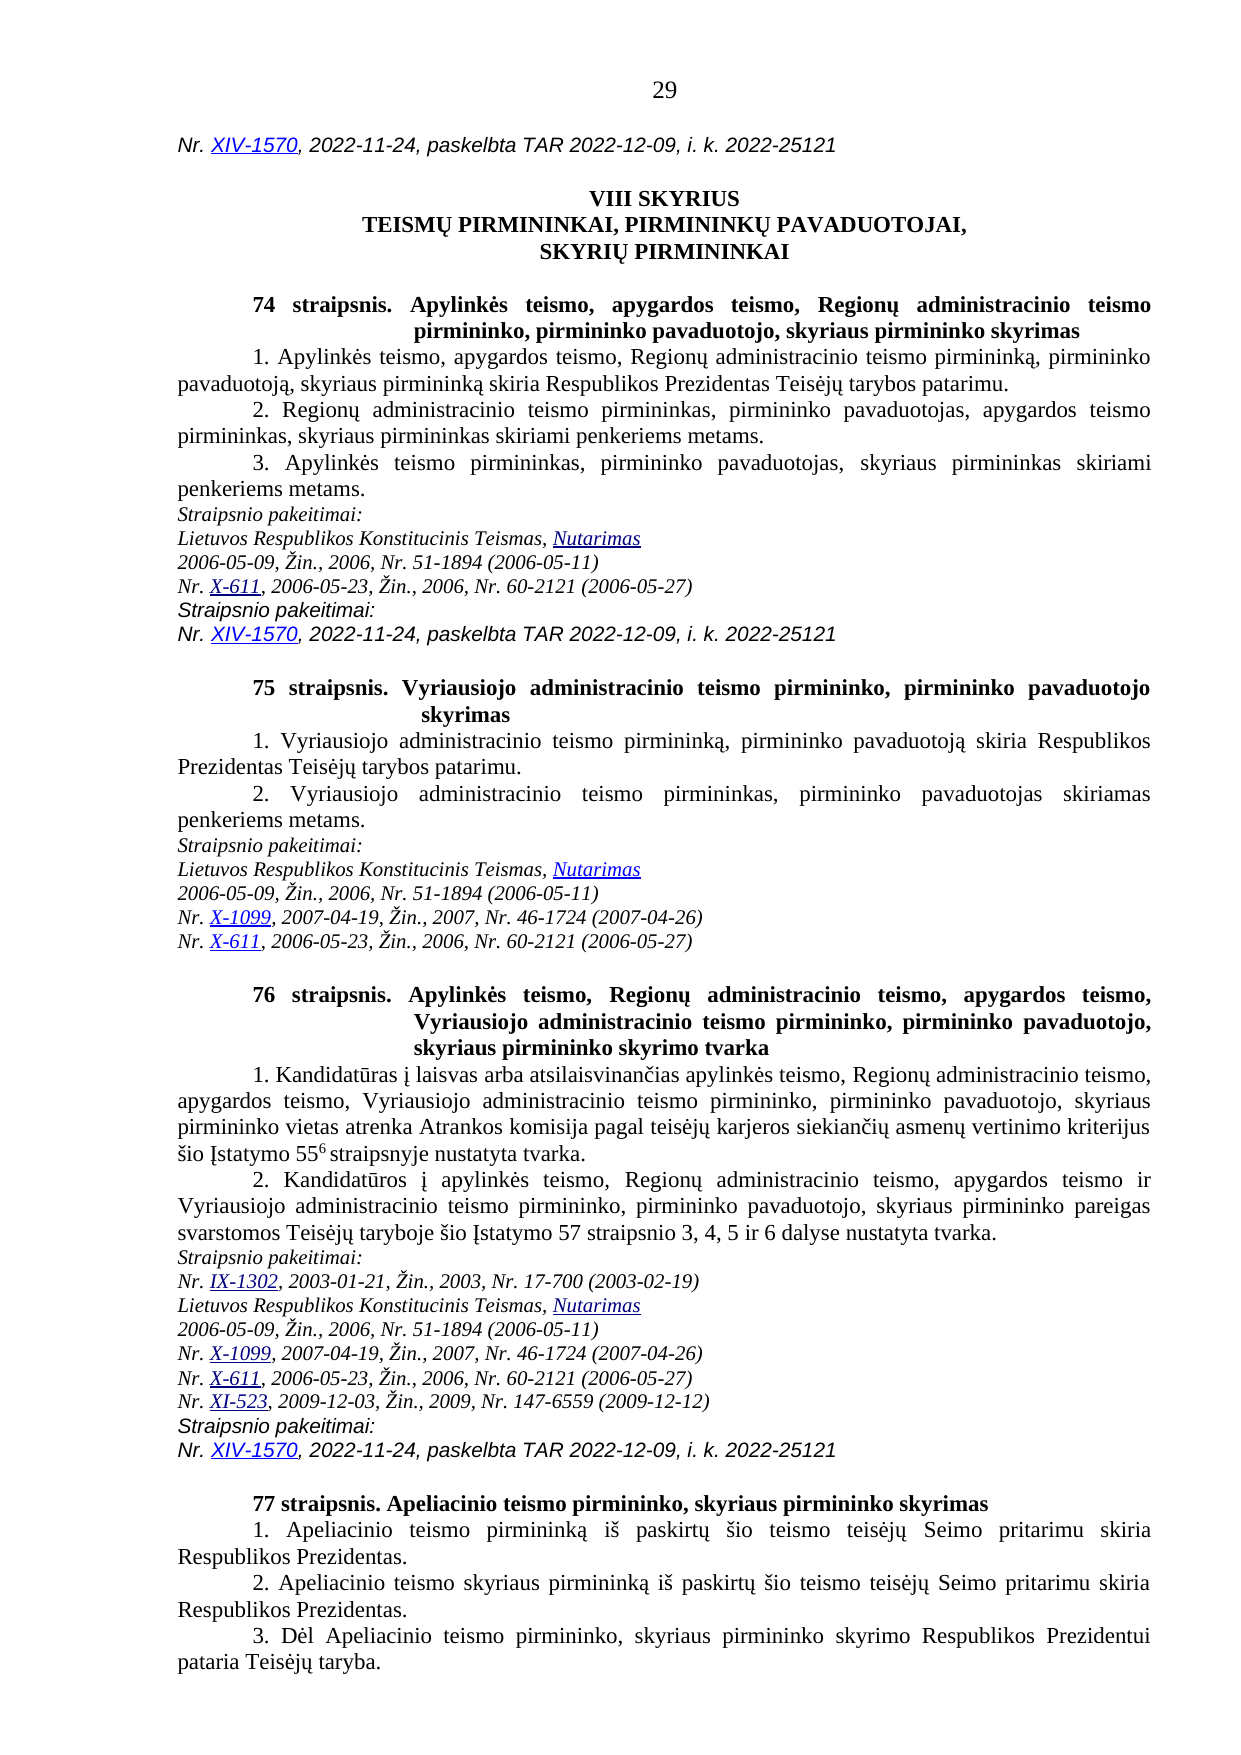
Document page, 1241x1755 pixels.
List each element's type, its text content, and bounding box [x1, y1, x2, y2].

text Lietuvos Respublikos Konstitucinis Teismas, Nutarimas [177, 857, 1152, 881]
text 74 straipsnis. Apylinkės teismo, apygardos teismo, Regionų administracinio teismo pirmininko, pirmininko pavaduotojo, skyriaus pirmininko skyrimas [252, 291, 1152, 343]
text 75 straipsnis. Vyriausiojo administracinio teismo pirmininko, pirmininko pavaduotojo skyrimas [252, 674, 1152, 727]
text 2006-05-09, Žin., 2006, Nr. 51-1894 (2006-05-11) [177, 549, 1152, 574]
text Straipsnio pakeitimai: [177, 832, 1152, 857]
text SKYRIŲ PIRMININKAI [177, 238, 1152, 264]
text Straipsnio pakeitimai: [177, 1245, 1152, 1269]
text 3. Apylinkės teismo pirmininkas, pirmininko pavaduotojas, skyriaus pirmininkas skiriami penkeriems metams. [177, 449, 1152, 501]
text Nr. XIV-1570, 2022-11-24, paskelbta TAR 2022-12-09, i. k. 2022-25121 [177, 622, 1152, 646]
text Straipsnio pakeitimai: [177, 1413, 1152, 1437]
text Nr. XIV-1570, 2022-11-24, paskelbta TAR 2022-12-09, i. k. 2022-25121 [177, 1437, 1152, 1461]
text Nr. X-1099, 2007-04-19, Žin., 2007, Nr. 46-1724 (2007-04-26) [177, 1341, 1152, 1365]
text 2. Kandidatūros į apylinkės teismo, Regionų administracinio teismo, apygardos teismo ir Vyriausiojo administracinio teismo pirmininko, pirmininko pavaduotojo, skyriaus pirmininko pareigas svarstomos Teisėjų taryboje šio Įstatymo 57 straipsnio 3, 4, 5 ir 6 dalyse nustatyta tvarka. [177, 1166, 1152, 1245]
text Nr. X-611, 2006-05-23, Žin., 2006, Nr. 60-2121 (2006-05-27) [177, 574, 1152, 598]
text 1. Apylinkės teismo, apygardos teismo, Regionų administracinio teismo pirmininką, pirmininko pavaduotoją, skyriaus pirmininką skiria Respublikos Prezidentas Teisėjų tarybos patarimu. [177, 343, 1152, 396]
text VIII SKYRIUS [177, 185, 1152, 212]
text 2. Apeliacinio teismo skyriaus pirmininką iš paskirtų šio teismo teisėjų Seimo pritarimu skiria Respublikos Prezidentas. [177, 1569, 1152, 1622]
text 2. Vyriausiojo administracinio teismo pirmininkas, pirmininko pavaduotojas skiriamas penkeriems metams. [177, 780, 1152, 832]
text TEISMŲ PIRMININKAI, PIRMININKŲ PAVADUOTOJAI, [177, 212, 1152, 238]
text 2. Regionų administracinio teismo pirmininkas, pirmininko pavaduotojas, apygardos teismo pirmininkas, skyriaus pirmininkas skiriami penkeriems metams. [177, 396, 1152, 449]
text 1. Apeliacinio teismo pirmininką iš paskirtų šio teismo teisėjų Seimo pritarimu skiria Respublikos Prezidentas. [177, 1517, 1152, 1569]
text Nr. XI-523, 2009-12-03, Žin., 2009, Nr. 147-6559 (2009-12-12) [177, 1389, 1152, 1413]
text 77 straipsnis. Apeliacinio teismo pirmininko, skyriaus pirmininko skyrimas [177, 1490, 1152, 1517]
text Nr. X-611, 2006-05-23, Žin., 2006, Nr. 60-2121 (2006-05-27) [177, 929, 1152, 953]
text 3. Dėl Apeliacinio teismo pirmininko, skyriaus pirmininko skyrimo Respublikos Prezidentui pataria Teisėjų taryba. [177, 1622, 1152, 1675]
text Nr. X-611, 2006-05-23, Žin., 2006, Nr. 60-2121 (2006-05-27) [177, 1365, 1152, 1389]
text Lietuvos Respublikos Konstitucinis Teismas, Nutarimas [177, 1293, 1152, 1317]
text Nr. IX-1302, 2003-01-21, Žin., 2003, Nr. 17-700 (2003-02-19) [177, 1269, 1152, 1293]
text Lietuvos Respublikos Konstitucinis Teismas, Nutarimas [177, 526, 1152, 549]
text 1. Kandidatūras į laisvas arba atsilaisvinančias apylinkės teismo, Regionų administracinio teismo, apygardos teismo, Vyriausiojo administracinio teismo pirmininko, pirmininko pavaduotojo, skyriaus pirmininko vietas atrenka Atrankos komisija pagal teisėjų karjeros siekiančių asmenų vertinimo kriterijus šio Įstatymo 556 straipsnyje nustatyta tvarka. [177, 1061, 1152, 1166]
text 76 straipsnis. Apylinkės teismo, Regionų administracinio teismo, apygardos teismo, Vyriausiojo administracinio teismo pirmininko, pirmininko pavaduotojo, skyriaus pirmininko skyrimo tvarka [252, 982, 1152, 1061]
text 2006-05-09, Žin., 2006, Nr. 51-1894 (2006-05-11) [177, 1317, 1152, 1341]
text 1. Vyriausiojo administracinio teismo pirmininką, pirmininko pavaduotoją skiria Respublikos Prezidentas Teisėjų tarybos patarimu. [177, 727, 1152, 780]
text Nr. XIV-1570, 2022-11-24, paskelbta TAR 2022-12-09, i. k. 2022-25121 [177, 132, 1152, 156]
text Nr. X-1099, 2007-04-19, Žin., 2007, Nr. 46-1724 (2007-04-26) [177, 905, 1152, 929]
text Straipsnio pakeitimai: [177, 598, 1152, 622]
text Straipsnio pakeitimai: [177, 501, 1152, 526]
text 2006-05-09, Žin., 2006, Nr. 51-1894 (2006-05-11) [177, 881, 1152, 905]
